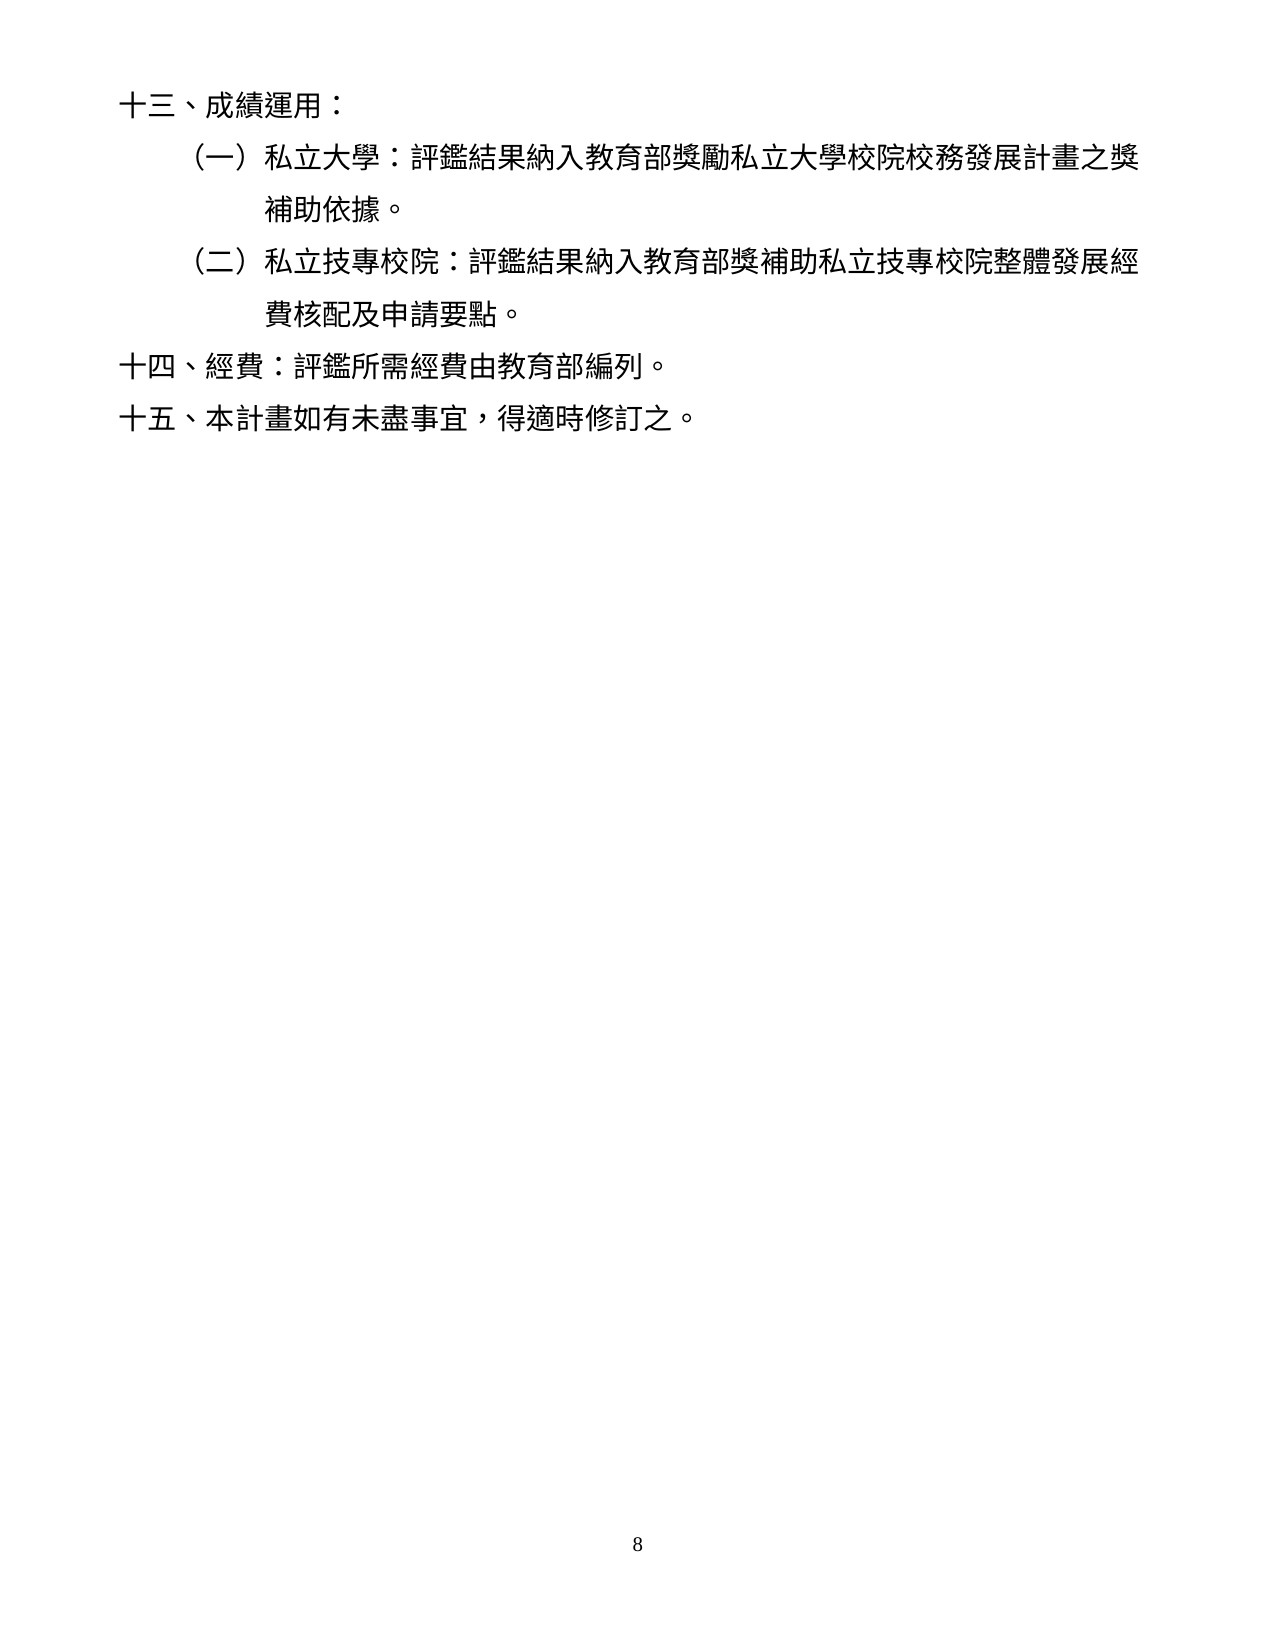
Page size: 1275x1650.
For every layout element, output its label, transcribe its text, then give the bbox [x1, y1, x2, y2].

text （二）私立技專校院：評鑑結果納入教育部獎補助私立技專校院整體發展經費核配及申請要點。 [176, 231, 1157, 335]
text 十五、本計畫如有未盡事宜，得適時修訂之。 [118, 387, 1157, 439]
text 十三、成績運用： [118, 75, 1157, 127]
text （一）私立大學：評鑑結果納入教育部獎勵私立大學校院校務發展計畫之獎補助依據。 [176, 127, 1157, 231]
text 十四、經費：評鑑所需經費由教育部編列。 [118, 335, 1157, 387]
